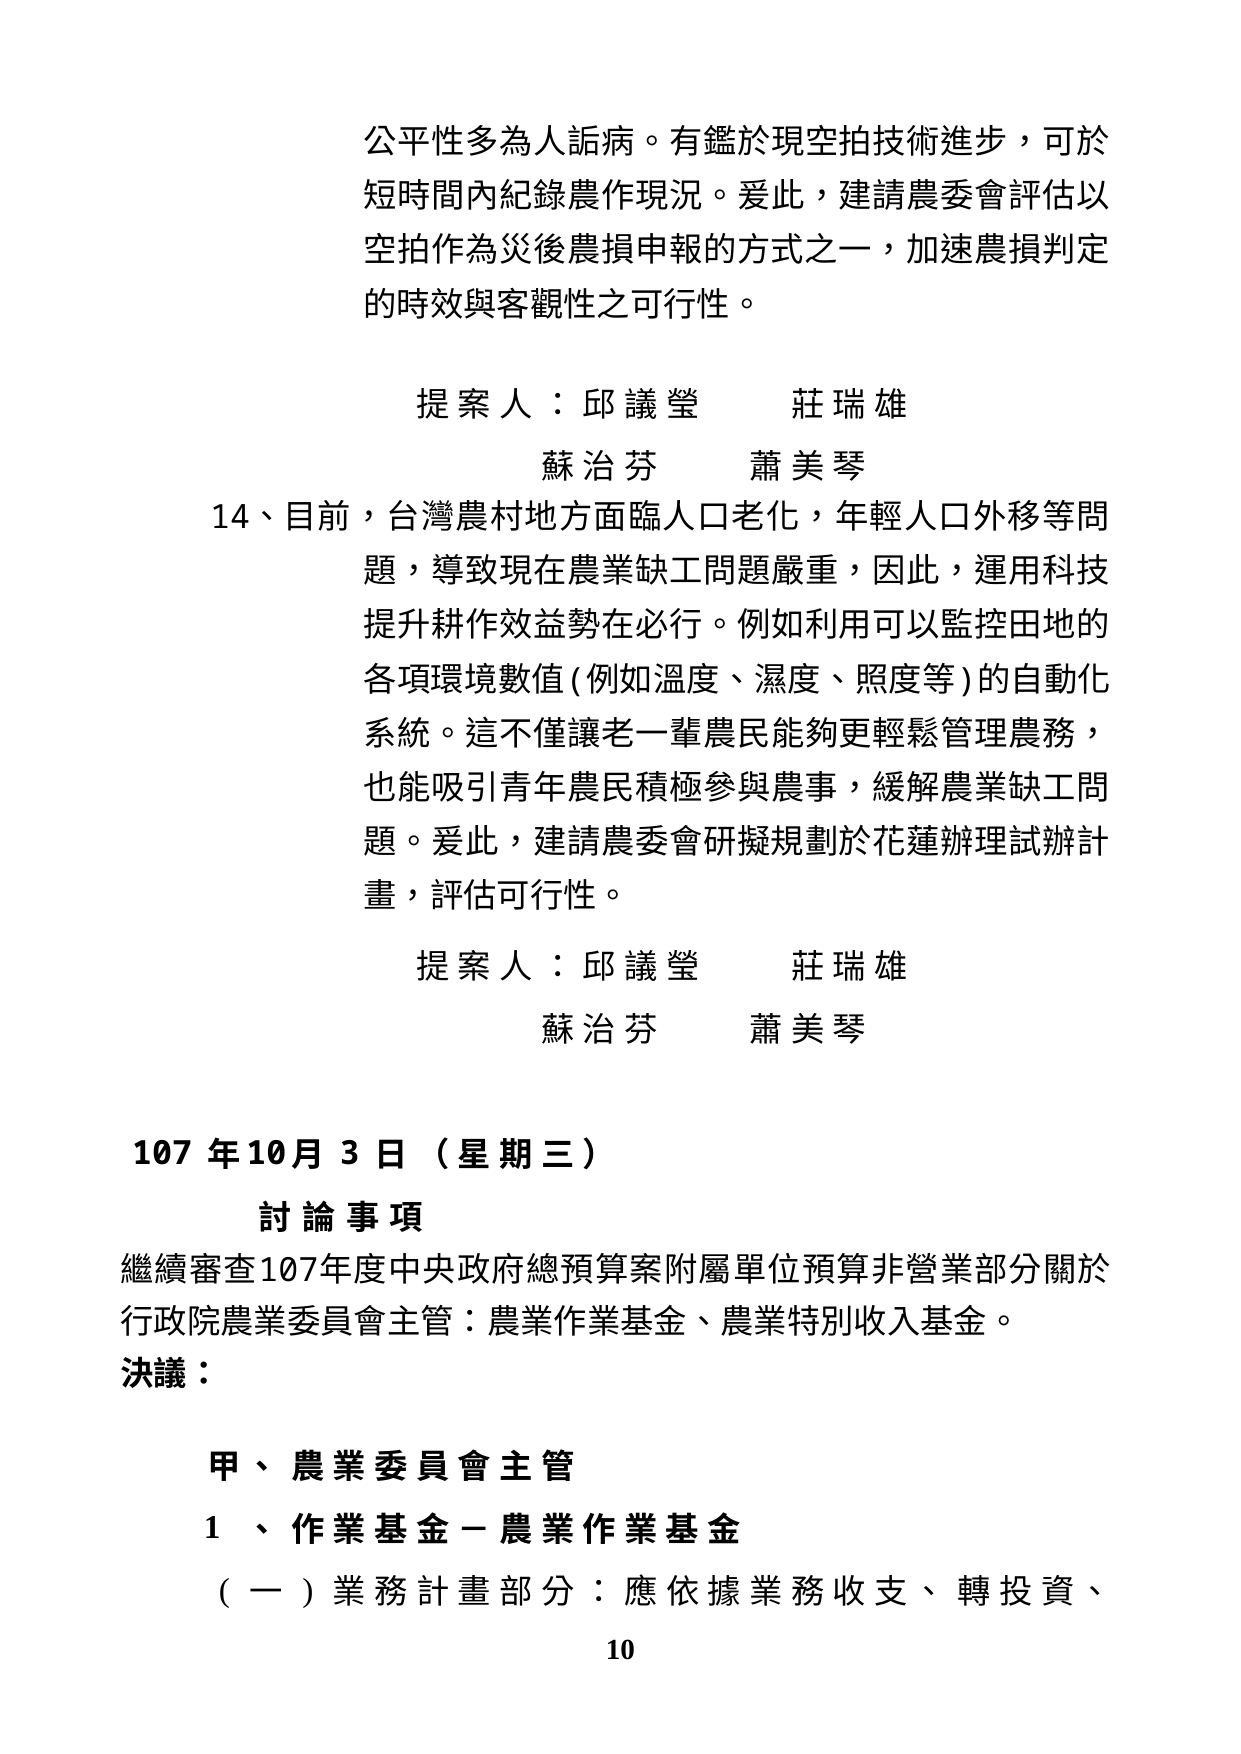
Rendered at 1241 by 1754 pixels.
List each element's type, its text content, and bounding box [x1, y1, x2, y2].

text 討論事項 [258, 1188, 1120, 1240]
text (一)業務計畫部分：應依據業務收支、轉投資、 [189, 1548, 1120, 1610]
text 提案人：邱議瑩 莊瑞雄 蘇治芬 蕭美琴 [397, 923, 1016, 1048]
text 提案人：邱議瑩 莊瑞雄 蘇治芬 蕭美琴 [397, 360, 1016, 485]
text 107年10月3日（星期三） [120, 1110, 1120, 1173]
list 農業委員會主管 [179, 1423, 1104, 1485]
list 公平性多為人詬病。有鑑於現空拍技術進步，可於短時間內紀錄農作現況。爰此，建請農委會評估以空拍作為災後農損申報的方式之一，加速農損判定的時效與客觀性之可行性。 [210, 110, 1111, 327]
list 作業基金－農業作業基金 [195, 1485, 1120, 1548]
text 繼續審查107年度中央政府總預算案附屬單位預算非營業部分關於行政院農業委員會主管：農業作業基金、農業特別收入基金。 [120, 1240, 1111, 1344]
list 目前，台灣農村地方面臨人口老化，年輕人口外移等問題，導致現在農業缺工問題嚴重，因此，運用科技提升耕作效益勢在必行。例如利用可以監控田地的各項環境數值(例如溫度、濕度、照度等)的自動化系統。這不僅讓老一輩農民能夠更輕鬆管理農務，也能吸引青年農民積極參與農事，緩解農業缺工問題。爰此，建請農委會研擬規劃於花蓮辦理試辦計畫，評估可行性。 [210, 485, 1111, 918]
text 決議： [120, 1344, 1120, 1396]
